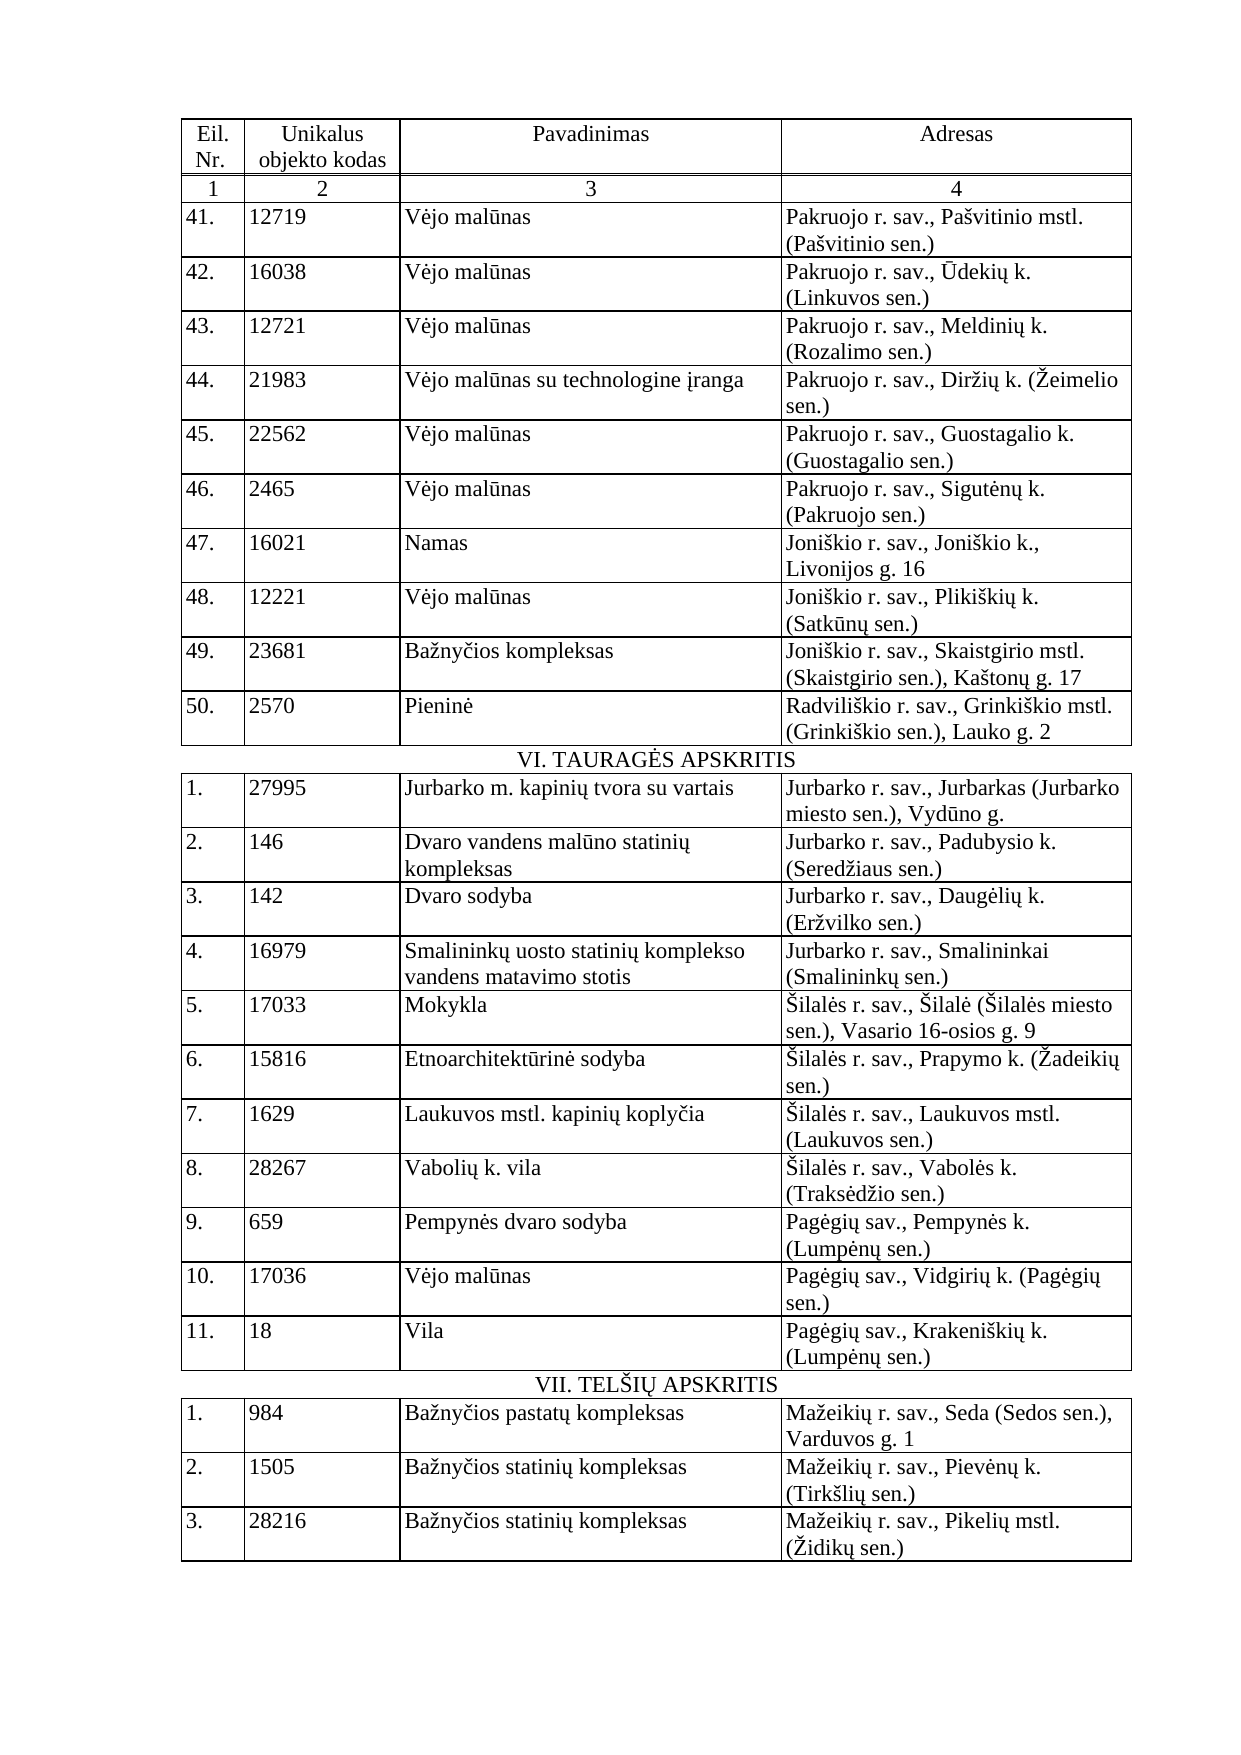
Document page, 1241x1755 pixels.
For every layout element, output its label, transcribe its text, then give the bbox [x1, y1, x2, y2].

table_cell VI. TAURAGĖS APSKRITIS [181, 746, 1131, 772]
table_cell 984 [245, 1399, 399, 1452]
table_cell 1629 [245, 1100, 399, 1152]
table_header Eil. Nr. [182, 120, 244, 172]
table_cell 4 [782, 176, 1131, 202]
table_cell 3. [182, 1508, 244, 1560]
table_cell Jurbarko r. sav., Jurbarkas (Jurbarko miesto sen.), Vydūno g. [782, 774, 1131, 827]
table_cell Mažeikių r. sav., Seda (Sedos sen.), Varduvos g. 1 [782, 1399, 1131, 1452]
table_cell Vėjo malūnas [401, 475, 781, 527]
table_header Pavadinimas [401, 120, 781, 172]
table_cell 1505 [245, 1453, 399, 1506]
table_cell Vėjo malūnas [401, 203, 781, 256]
table_cell 3. [182, 883, 244, 935]
table_cell 2570 [245, 692, 399, 744]
table_cell Vėjo malūnas [401, 1263, 781, 1315]
table_cell 17033 [245, 991, 399, 1044]
table_cell 43. [182, 312, 244, 365]
table_cell Bažnyčios kompleksas [401, 638, 781, 690]
table_cell 146 [245, 828, 399, 881]
table_cell Bažnyčios statinių kompleksas [401, 1453, 781, 1506]
table_cell 28267 [245, 1154, 399, 1207]
table_cell 12221 [245, 583, 399, 636]
table_cell Šilalės r. sav., Prapymo k. (Žadeikių sen.) [782, 1046, 1131, 1098]
table_cell 27995 [245, 774, 399, 827]
table_cell 8. [182, 1154, 244, 1207]
table_cell 16979 [245, 937, 399, 989]
table_cell 47. [182, 529, 244, 582]
table_cell Šilalės r. sav., Laukuvos mstl. (Laukuvos sen.) [782, 1100, 1131, 1152]
table_cell Jurbarko r. sav., Smalininkai (Smalininkų sen.) [782, 937, 1131, 989]
table_cell VII. TELŠIŲ APSKRITIS [181, 1371, 1131, 1397]
table_cell 7. [182, 1100, 244, 1152]
table_cell 2 [245, 176, 399, 202]
table_cell Pakruojo r. sav., Sigutėnų k. (Pakruojo sen.) [782, 475, 1131, 527]
table_cell 2465 [245, 475, 399, 527]
table_cell 45. [182, 421, 244, 473]
table_cell Vėjo malūnas su technologine įranga [401, 366, 781, 419]
table_cell Pempynės dvaro sodyba [401, 1208, 781, 1261]
table_cell Pakruojo r. sav., Pašvitinio mstl. (Pašvitinio sen.) [782, 203, 1131, 256]
table_cell Dvaro vandens malūno statinių kompleksas [401, 828, 781, 881]
table_cell 28216 [245, 1508, 399, 1560]
table_cell Vėjo malūnas [401, 312, 781, 365]
table_cell Jurbarko r. sav., Padubysio k. (Seredžiaus sen.) [782, 828, 1131, 881]
table_cell 5. [182, 991, 244, 1044]
table_cell Pakruojo r. sav., Diržių k. (Žeimelio sen.) [782, 366, 1131, 419]
table_cell 21983 [245, 366, 399, 419]
table_cell 49. [182, 638, 244, 690]
table_cell Namas [401, 529, 781, 582]
table_cell 42. [182, 258, 244, 310]
table_cell Pagėgių sav., Pempynės k. (Lumpėnų sen.) [782, 1208, 1131, 1261]
table_cell 11. [182, 1317, 244, 1369]
table_cell Vėjo malūnas [401, 258, 781, 310]
table_cell 18 [245, 1317, 399, 1369]
table_cell 6. [182, 1046, 244, 1098]
table_cell Laukuvos mstl. kapinių koplyčia [401, 1100, 781, 1152]
table_cell 17036 [245, 1263, 399, 1315]
table_cell 50. [182, 692, 244, 744]
table_cell 4. [182, 937, 244, 989]
table_cell 16021 [245, 529, 399, 582]
table_cell Vila [401, 1317, 781, 1369]
table_cell Bažnyčios pastatų kompleksas [401, 1399, 781, 1452]
table_header Adresas [782, 120, 1131, 172]
table_cell Jurbarko r. sav., Daugėlių k. (Eržvilko sen.) [782, 883, 1131, 935]
table_cell Pakruojo r. sav., Meldinių k. (Rozalimo sen.) [782, 312, 1131, 365]
table_cell Vėjo malūnas [401, 583, 781, 636]
table_cell Jurbarko m. kapinių tvora su vartais [401, 774, 781, 827]
table_cell 10. [182, 1263, 244, 1315]
table_cell Pakruojo r. sav., Guostagalio k. (Guostagalio sen.) [782, 421, 1131, 473]
table_cell 46. [182, 475, 244, 527]
table_cell Pieninė [401, 692, 781, 744]
table_cell 142 [245, 883, 399, 935]
table_cell Šilalės r. sav., Šilalė (Šilalės miesto sen.), Vasario 16-osios g. 9 [782, 991, 1131, 1044]
table_cell 1 [182, 176, 244, 202]
table_cell Joniškio r. sav., Plikiškių k. (Satkūnų sen.) [782, 583, 1131, 636]
table_cell 2. [182, 1453, 244, 1506]
table_cell 48. [182, 583, 244, 636]
table_cell 1. [182, 1399, 244, 1452]
table_cell Pakruojo r. sav., Ūdekių k. (Linkuvos sen.) [782, 258, 1131, 310]
table_cell 15816 [245, 1046, 399, 1098]
table_cell Radviliškio r. sav., Grinkiškio mstl. (Grinkiškio sen.), Lauko g. 2 [782, 692, 1131, 744]
table_cell 12721 [245, 312, 399, 365]
table_cell Smalininkų uosto statinių komplekso vandens matavimo stotis [401, 937, 781, 989]
table_header Unikalus objekto kodas [245, 120, 399, 172]
table_cell 12719 [245, 203, 399, 256]
table_cell Joniškio r. sav., Skaistgirio mstl. (Skaistgirio sen.), Kaštonų g. 17 [782, 638, 1131, 690]
table_cell 23681 [245, 638, 399, 690]
table_cell 2. [182, 828, 244, 881]
table_cell Bažnyčios statinių kompleksas [401, 1508, 781, 1560]
table_cell Mokykla [401, 991, 781, 1044]
table_cell 3 [401, 176, 781, 202]
table_cell Etnoarchitektūrinė sodyba [401, 1046, 781, 1098]
table_cell Pagėgių sav., Krakeniškių k. (Lumpėnų sen.) [782, 1317, 1131, 1369]
table_cell Šilalės r. sav., Vabolės k. (Traksėdžio sen.) [782, 1154, 1131, 1207]
table_cell Mažeikių r. sav., Pievėnų k. (Tirkšlių sen.) [782, 1453, 1131, 1506]
table_cell Joniškio r. sav., Joniškio k., Livonijos g. 16 [782, 529, 1131, 582]
table_cell Vėjo malūnas [401, 421, 781, 473]
table_cell 1. [182, 774, 244, 827]
table_cell 22562 [245, 421, 399, 473]
table_cell 41. [182, 203, 244, 256]
table_cell Mažeikių r. sav., Pikelių mstl. (Židikų sen.) [782, 1508, 1131, 1560]
table_cell 659 [245, 1208, 399, 1261]
table_cell Vabolių k. vila [401, 1154, 781, 1207]
table_cell Dvaro sodyba [401, 883, 781, 935]
table_cell 9. [182, 1208, 244, 1261]
table_cell 44. [182, 366, 244, 419]
table_cell Pagėgių sav., Vidgirių k. (Pagėgių sen.) [782, 1263, 1131, 1315]
table_cell 16038 [245, 258, 399, 310]
